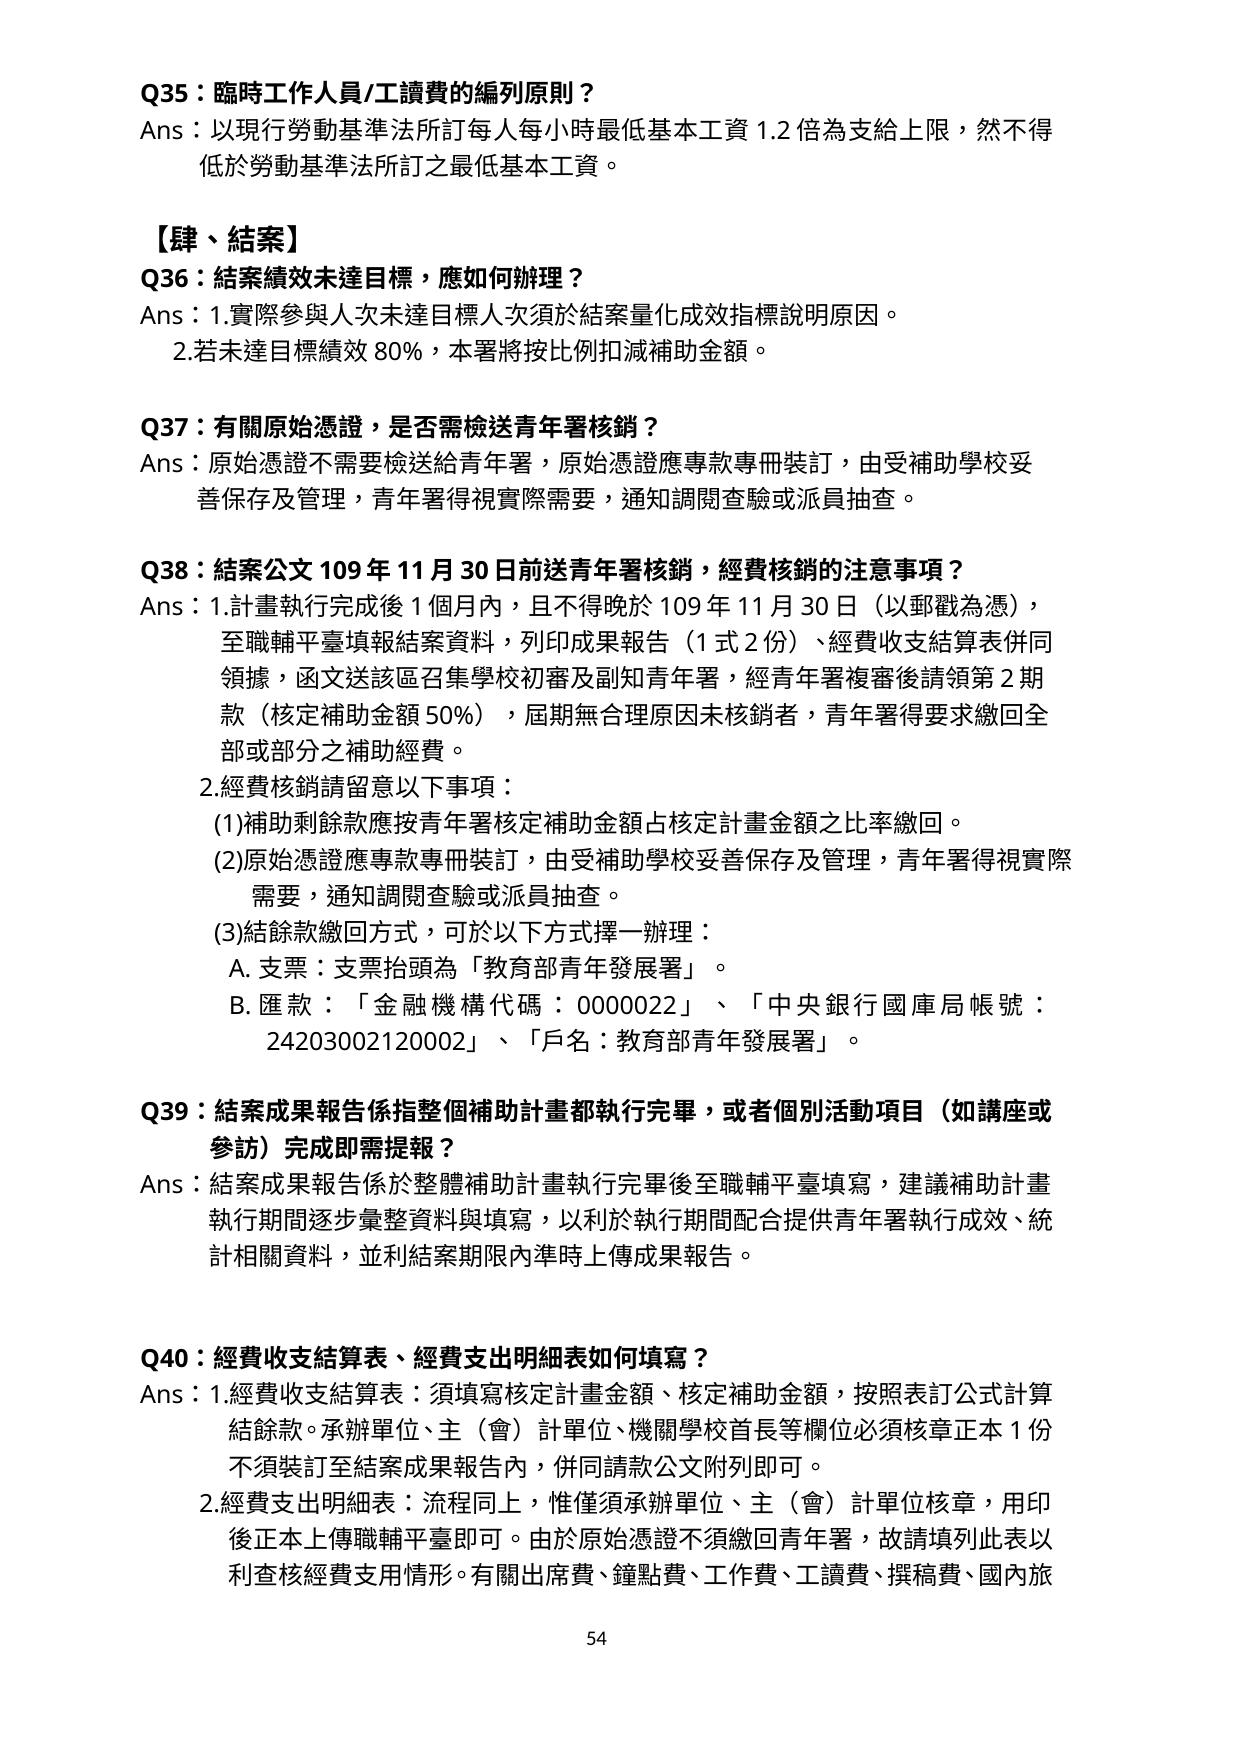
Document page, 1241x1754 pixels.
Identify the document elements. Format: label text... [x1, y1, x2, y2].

text Q37：有關原始憑證，是否需檢送青年署核銷？ [140, 407, 1053, 444]
list 結餘款繳回方式，可於以下方式擇一辦理： [214, 913, 1073, 949]
text Ans：結案成果報告係於整體補助計畫執行完畢後至職輔平臺填寫，建議補助計畫執行期間逐步彙整資料與填寫，以利於執行期間配合提供青年署執行成效、統計相關資料，並利結案期限內準時上傳成果報告。 [140, 1164, 1053, 1273]
list 支票：支票抬頭為「教育部青年發展署」。 [228, 949, 1053, 985]
text Ans：1.實際參與人次未達目標人次須於結案量化成效指標說明原因。 [140, 295, 1053, 331]
text Q39：結案成果報告係指整個補助計畫都執行完畢，或者個別活動項目（如講座或參訪）完成即需提報？ [140, 1092, 1053, 1164]
text Q36：結案績效未達目標，應如何辦理？ [140, 259, 1053, 295]
text Ans：以現行勞動基準法所訂每人每小時最低基本工資1.2倍為支給上限，然不得低於勞動基準法所訂之最低基本工資。 [140, 110, 1053, 183]
text 2.經費核銷請留意以下事項： [199, 768, 1053, 804]
list 補助剩餘款應按青年署核定補助金額占核定計畫金額之比率繳回。 [214, 804, 1073, 840]
text Q35：臨時工作人員/工讀費的編列原則？ [140, 74, 1053, 110]
text Q40：經費收支結算表、經費支出明細表如何填寫？ [140, 1338, 1053, 1374]
text 2.經費支出明細表：流程同上，惟僅須承辦單位、主（會）計單位核章，用印後正本上傳職輔平臺即可。由於原始憑證不須繳回青年署，故請填列此表以利查核經費支用情形。有關出席費、鐘點費、工作費、工讀費、撰稿費、國內旅 [199, 1483, 1053, 1592]
text Q38：結案公文109年11月30日前送青年署核銷，經費核銷的注意事項？ [140, 550, 1053, 586]
list 原始憑證應專款專冊裝訂，由受補助學校妥善保存及管理，青年署得視實際需要，通知調閱查驗或派員抽查。 [214, 840, 1073, 913]
text Ans：原始憑證不需要檢送給青年署，原始憑證應專款專冊裝訂，由受補助學校妥善保存及管理，青年署得視實際需要，通知調閱查驗或派員抽查。 [140, 444, 1053, 516]
text 【肆、結案】 [140, 217, 1053, 259]
text Ans：1.經費收支結算表：須填寫核定計畫金額、核定補助金額，按照表訂公式計算結餘款。承辦單位、主（會）計單位、機關學校首長等欄位必須核章正本1份，不須裝訂至結案成果報告內，併同請款公文附列即可。 [140, 1374, 1053, 1483]
list 匯款：「金融機構代碼：0000022」、「中央銀行國庫局帳號：24203002120002」、「戶名：教育部青年發展署」。 [228, 985, 1053, 1058]
text Ans：1.計畫執行完成後1個月內，且不得晚於109年11月30日（以郵戳為憑），至職輔平臺填報結案資料，列印成果報告（1式2份）、經費收支結算表併同領據，函文送該區召集學校初審及副知青年署，經青年署複審後請領第2期款（核定補助金額50%），屆期無合理原因未核銷者，青年署得要求繳回全部或部分之補助經費。 [140, 586, 1053, 768]
text 2.若未達目標績效80%，本署將按比例扣減補助金額。 [140, 331, 1053, 368]
